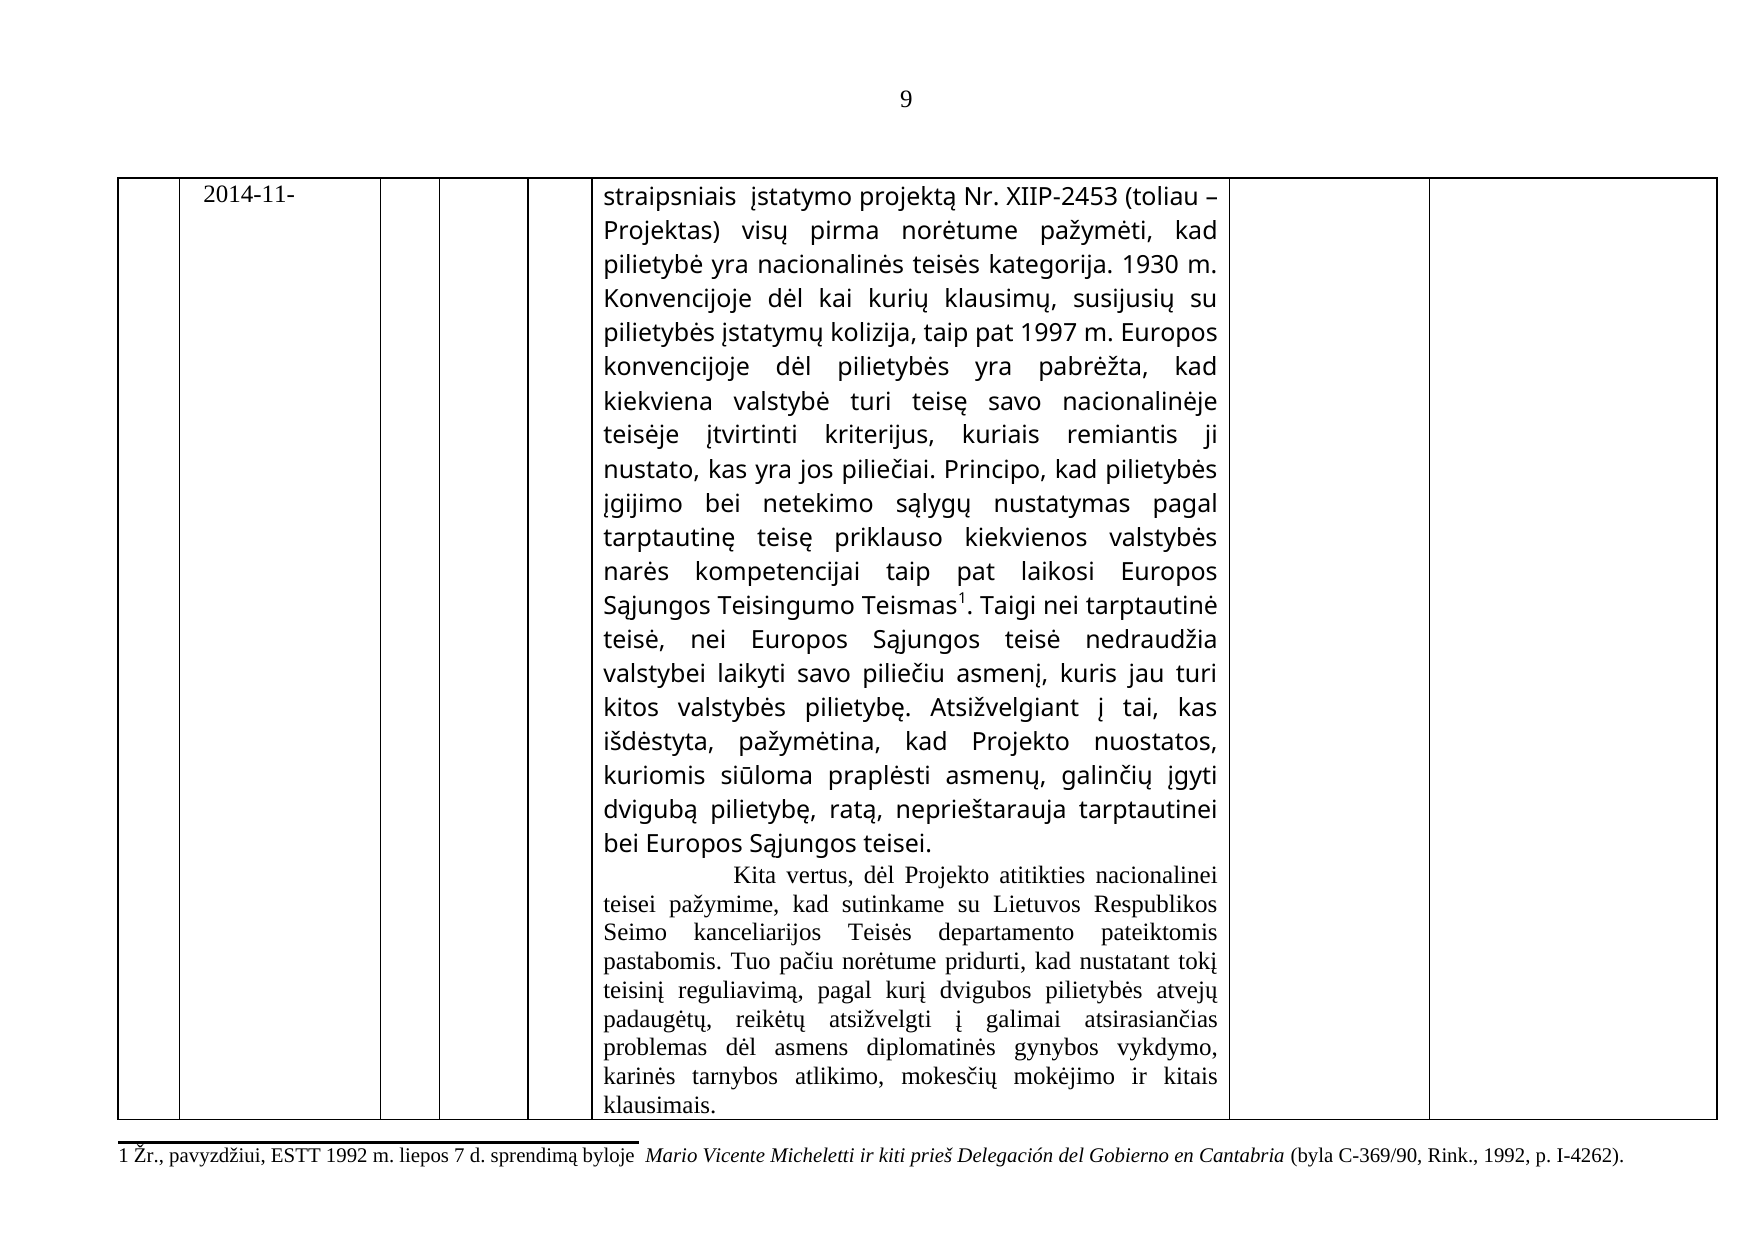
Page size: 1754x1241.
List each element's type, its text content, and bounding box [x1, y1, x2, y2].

table_cell [1430, 179, 1716, 1119]
table_cell [381, 179, 439, 1119]
table_cell [529, 179, 591, 1119]
table_cell [1230, 179, 1429, 1119]
table_cell [119, 179, 179, 1119]
table_cell 2014-11- [180, 179, 380, 1119]
table_cell [440, 179, 527, 1119]
